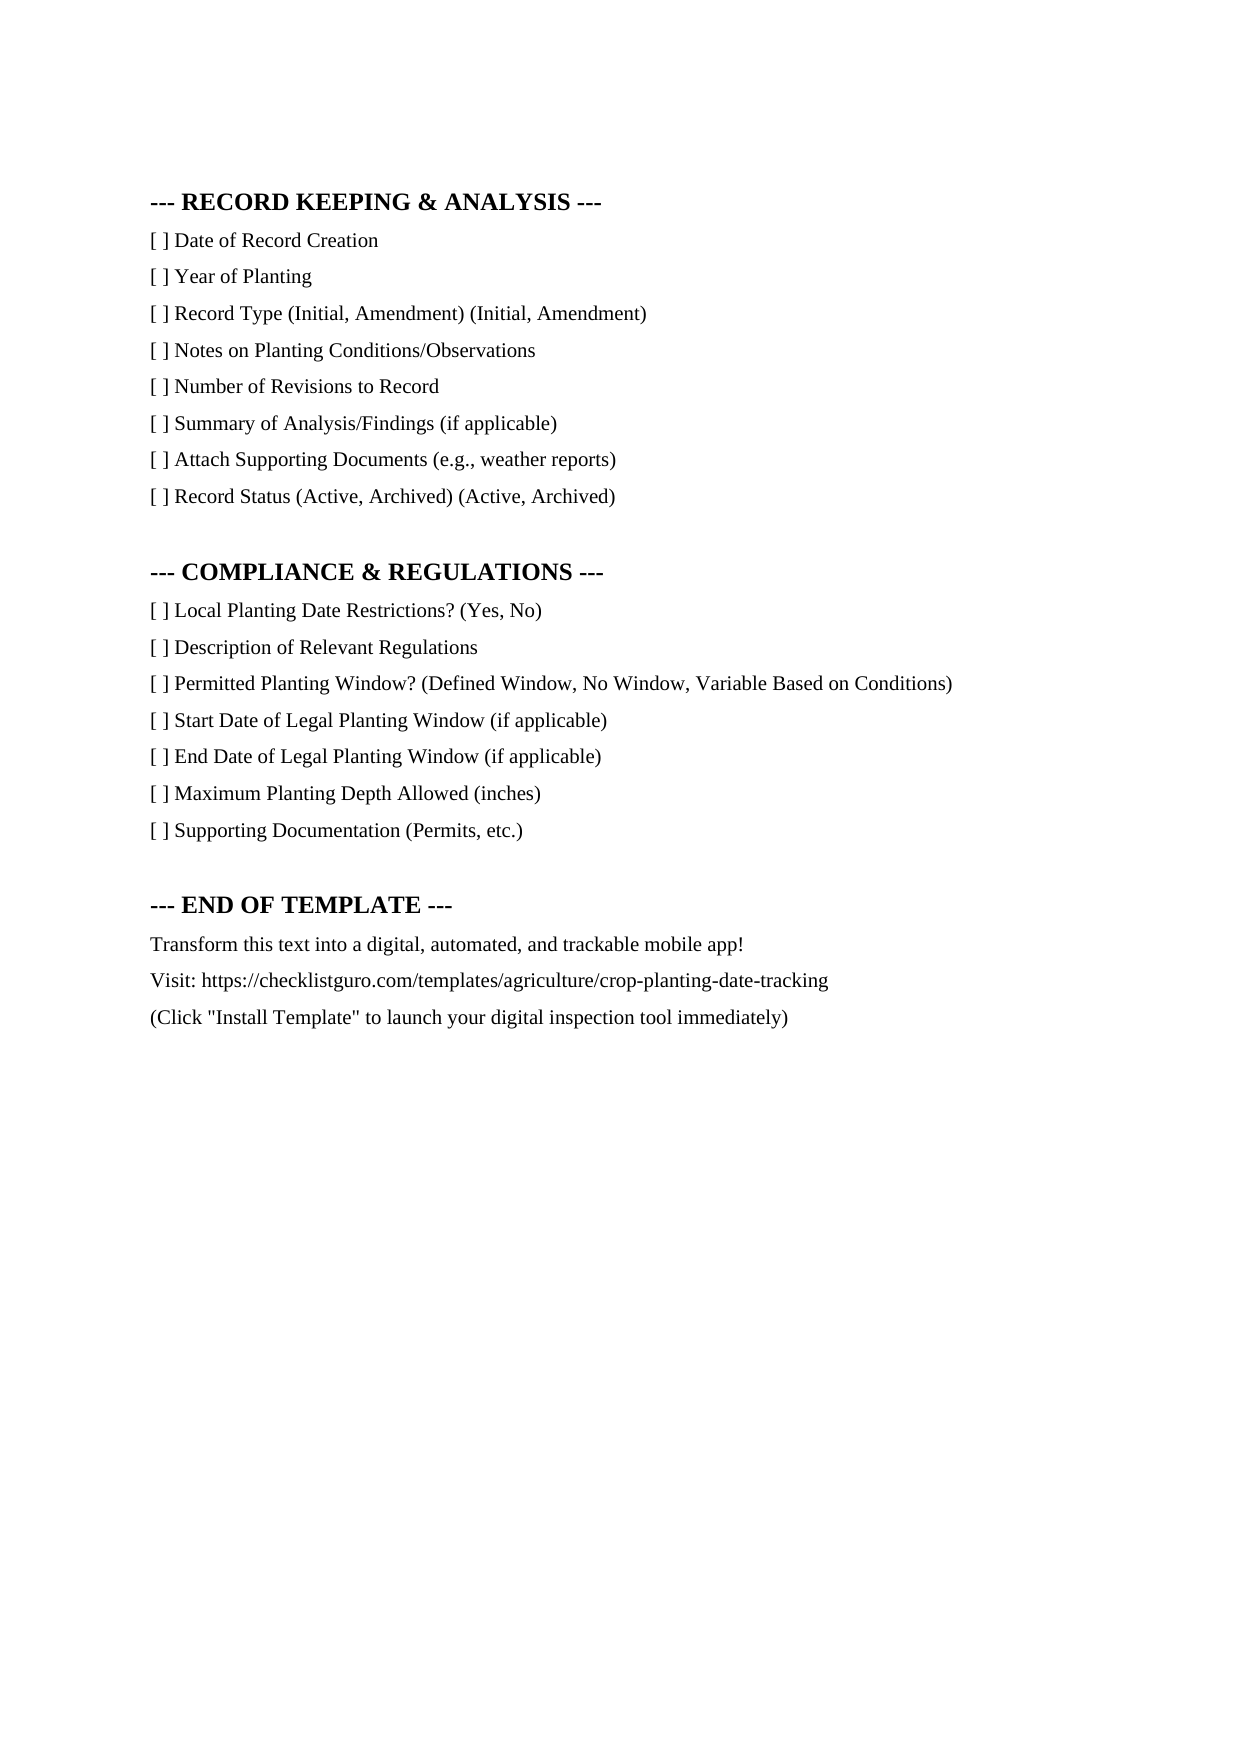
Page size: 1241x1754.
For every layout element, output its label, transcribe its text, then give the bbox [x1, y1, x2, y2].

text --- COMPLIANCE & REGULATIONS --- [150, 557, 1090, 586]
text [ ] Summary of Analysis/Findings (if applicable) [150, 411, 1090, 435]
text --- END OF TEMPLATE --- [150, 891, 1090, 919]
text [ ] Start Date of Legal Planting Window (if applicable) [150, 708, 1090, 732]
text [ ] Year of Planting [150, 264, 1090, 288]
text [ ] Supporting Documentation (Permits, etc.) [150, 817, 1090, 842]
text Transform this text into a digital, automated, and trackable mobile app! [150, 932, 1090, 956]
text Visit: https://checklistguro.com/templates/agriculture/crop-planting-date-tracking [150, 968, 1090, 992]
text [ ] Local Planting Date Restrictions? (Yes, No) [150, 598, 1090, 622]
text [ ] Permitted Planting Window? (Defined Window, No Window, Variable Based on Conditions) [150, 671, 1090, 695]
text [ ] Date of Record Creation [150, 228, 1090, 252]
text --- RECORD KEEPING & ANALYSIS --- [150, 187, 1090, 215]
text [ ] Number of Revisions to Record [150, 374, 1090, 398]
text [ ] Notes on Planting Conditions/Observations [150, 337, 1090, 362]
text [ ] End Date of Legal Planting Window (if applicable) [150, 744, 1090, 768]
text [ ] Record Type (Initial, Amendment) (Initial, Amendment) [150, 301, 1090, 325]
text (Click "Install Template" to launch your digital inspection tool immediately) [150, 1005, 1090, 1029]
text [ ] Record Status (Active, Archived) (Active, Archived) [150, 484, 1090, 508]
text [ ] Description of Relevant Regulations [150, 635, 1090, 659]
text [ ] Maximum Planting Depth Allowed (inches) [150, 781, 1090, 805]
text [ ] Attach Supporting Documents (e.g., weather reports) [150, 447, 1090, 471]
